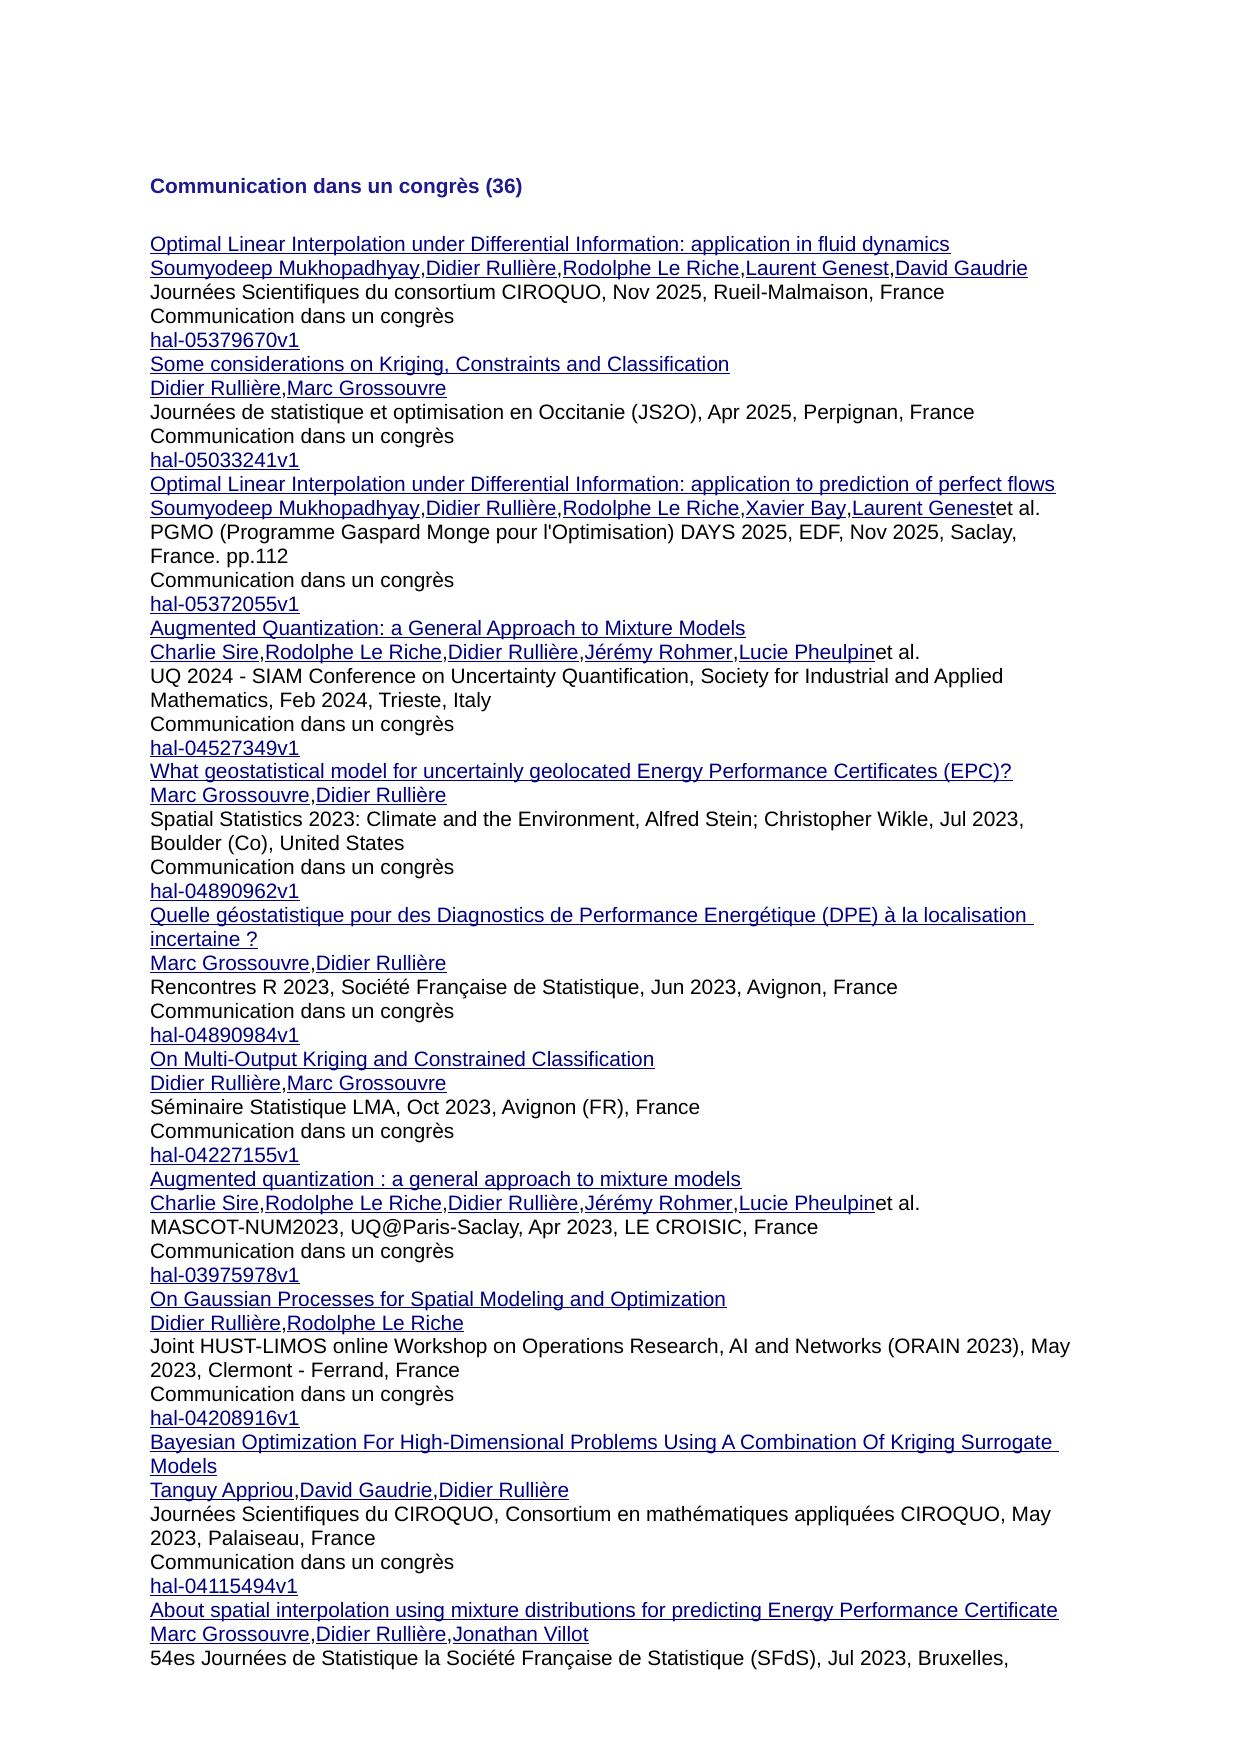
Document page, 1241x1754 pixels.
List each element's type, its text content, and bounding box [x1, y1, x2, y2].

table_cell Augmented quantization : a general approach to mixture models Charlie Sire,Rodolphe Le Riche,Didier Rullière,Jérémy Rohmer,Lucie Pheulpinet al. MASCOT-NUM2023, UQ@Paris-Saclay, Apr 2023, LE CROISIC, France Communication dans un congrès hal-03975978v1 [150, 1167, 1090, 1286]
table_cell Optimal Linear Interpolation under Differential Information: application to prediction of perfect flows Soumyodeep Mukhopadhyay,Didier Rullière,Rodolphe Le Riche,Xavier Bay,Laurent Genestet al. PGMO (Programme Gaspard Monge pour l'Optimisation) DAYS 2025, EDF, Nov 2025, Saclay, France. pp.112 Communication dans un congrès hal-05372055v1 [150, 472, 1090, 616]
table_header Optimal Linear Interpolation under Differential Information: application in fluid dynamics Soumyodeep Mukhopadhyay,Didier Rullière,Rodolphe Le Riche,Laurent Genest,David Gaudrie Journées Scientifiques du consortium CIROQUO, Nov 2025, Rueil-Malmaison, France Communication dans un congrès hal-05379670v1 [150, 232, 1090, 352]
table_cell What geostatistical model for uncertainly geolocated Energy Performance Certificates (EPC)? Marc Grossouvre,Didier Rullière Spatial Statistics 2023: Climate and the Environment, Alfred Stein; Christopher Wikle, Jul 2023, Boulder (Co), United States Communication dans un congrès hal-04890962v1 [150, 759, 1090, 903]
table_cell Quelle géostatistique pour des Diagnostics de Performance Energétique (DPE) à la localisation incertaine ? Marc Grossouvre,Didier Rullière Rencontres R 2023, Société Française de Statistique, Jun 2023, Avignon, France Communication dans un congrès hal-04890984v1 [150, 903, 1090, 1047]
table_cell Some considerations on Kriging, Constraints and Classification Didier Rullière,Marc Grossouvre Journées de statistique et optimisation en Occitanie (JS2O), Apr 2025, Perpignan, France Communication dans un congrès hal-05033241v1 [150, 352, 1090, 472]
table_cell On Multi-Output Kriging and Constrained Classification Didier Rullière,Marc Grossouvre Séminaire Statistique LMA, Oct 2023, Avignon (FR), France Communication dans un congrès hal-04227155v1 [150, 1047, 1090, 1167]
subtitle Communication dans un congrès (36) [150, 174, 1090, 198]
table_cell About spatial interpolation using mixture distributions for predicting Energy Performance Certificate Marc Grossouvre,Didier Rullière,Jonathan Villot 54es Journées de Statistique la Société Française de Statistique (SFdS), Jul 2023, Bruxelles, [150, 1598, 1090, 1670]
table_cell On Gaussian Processes for Spatial Modeling and Optimization Didier Rullière,Rodolphe Le Riche Joint HUST-LIMOS online Workshop on Operations Research, AI and Networks (ORAIN 2023), May 2023, Clermont - Ferrand, France Communication dans un congrès hal-04208916v1 [150, 1286, 1090, 1430]
table_cell Augmented Quantization: a General Approach to Mixture Models Charlie Sire,Rodolphe Le Riche,Didier Rullière,Jérémy Rohmer,Lucie Pheulpinet al. UQ 2024 - SIAM Conference on Uncertainty Quantification, Society for Industrial and Applied Mathematics, Feb 2024, Trieste, Italy Communication dans un congrès hal-04527349v1 [150, 616, 1090, 759]
table_cell Bayesian Optimization For High-Dimensional Problems Using A Combination Of Kriging Surrogate Models Tanguy Appriou,David Gaudrie,Didier Rullière Journées Scientifiques du CIROQUO, Consortium en mathématiques appliquées CIROQUO, May 2023, Palaiseau, France Communication dans un congrès hal-04115494v1 [150, 1430, 1090, 1598]
